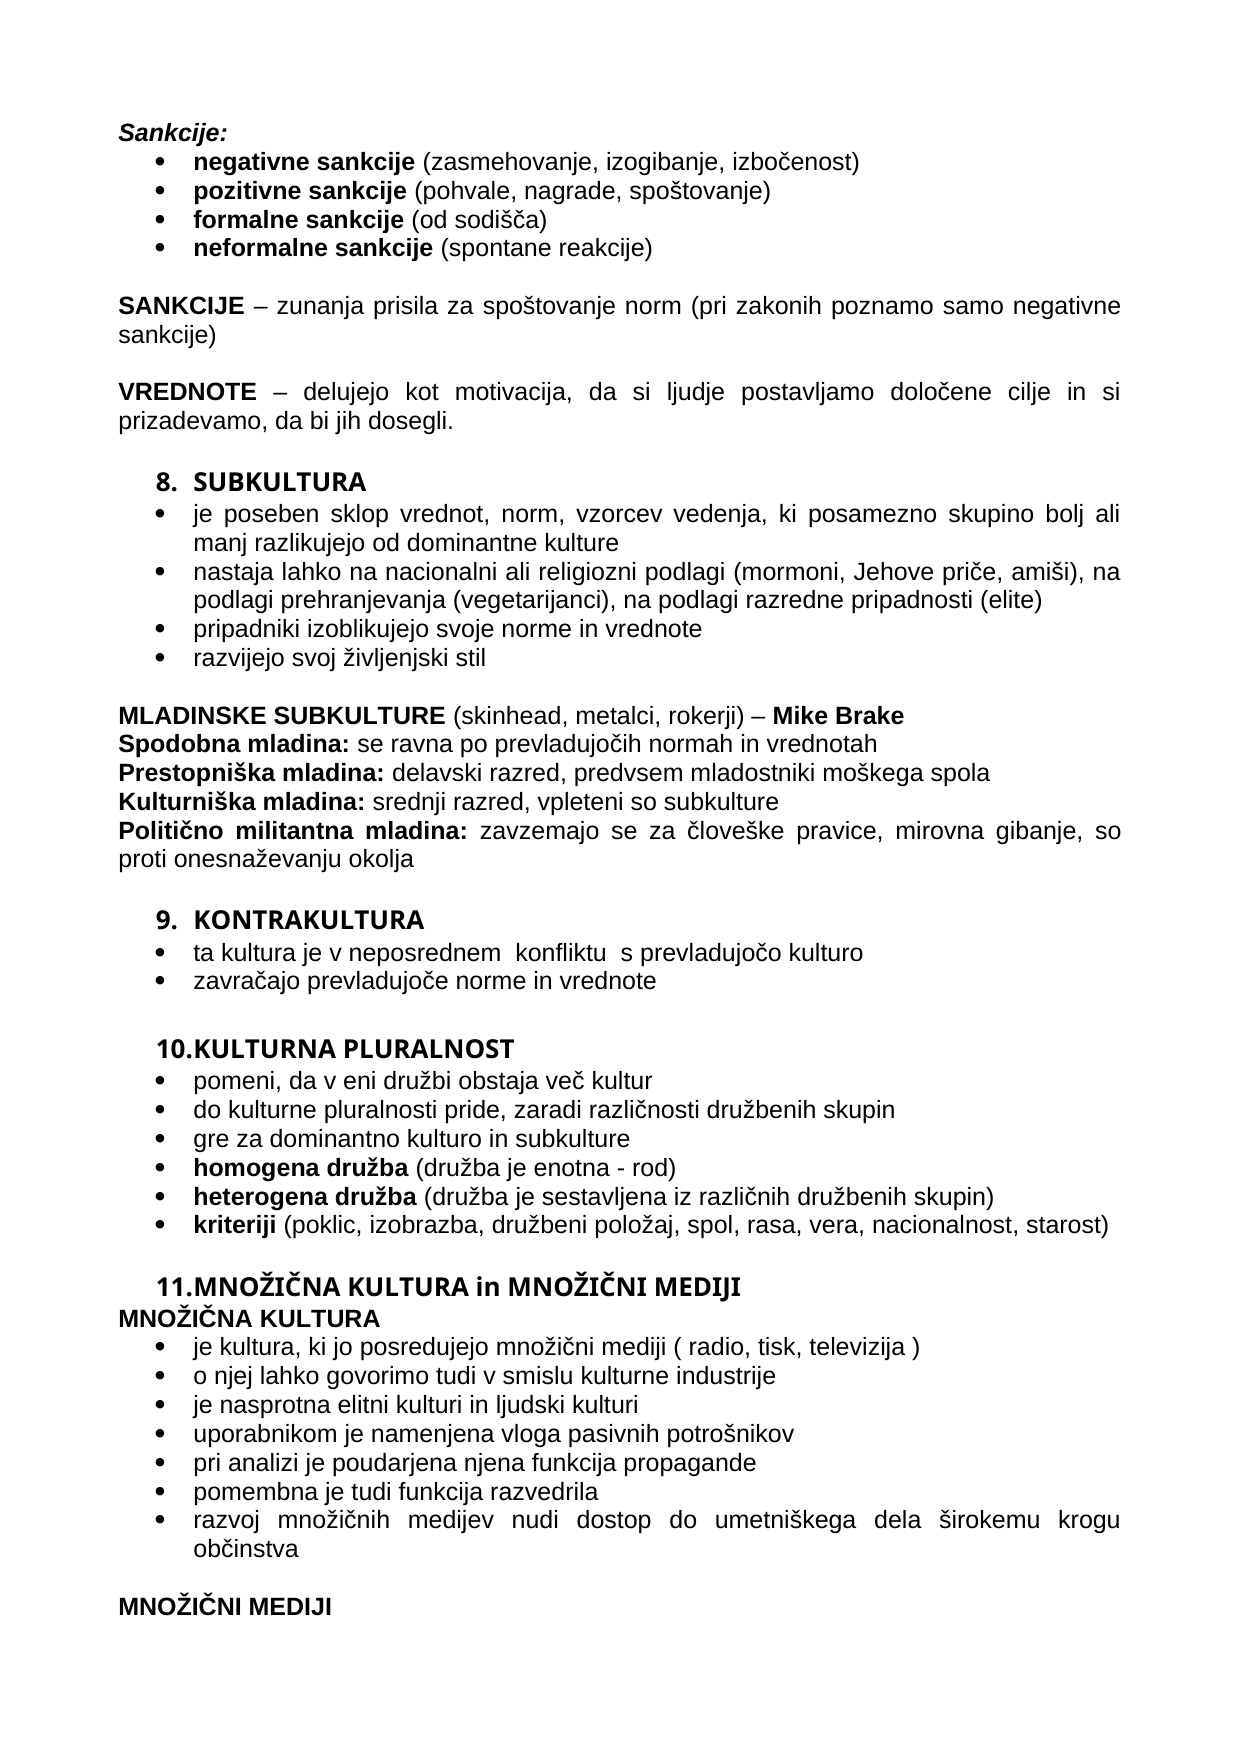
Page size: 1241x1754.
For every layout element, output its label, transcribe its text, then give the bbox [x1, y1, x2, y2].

list je nasprotna elitni kulturi in ljudski kulturi [156, 1390, 1122, 1419]
list KULTURNA PLURALNOST [156, 1031, 1122, 1066]
list formalne sankcije (od sodišča) [156, 204, 1122, 233]
text Spodobna mladina: se ravna po prevladujočih normah in vrednotah [118, 729, 1122, 758]
list pomeni, da v eni družbi obstaja več kultur [156, 1066, 1122, 1095]
list gre za dominantno kulturo in subkulture [156, 1124, 1122, 1153]
text VREDNOTE – delujejo kot motivacija, da si ljudje postavljamo določene cilje in si prizadevamo, da bi jih dosegli. [118, 377, 1122, 435]
text MNOŽIČNA KULTURA [118, 1304, 1122, 1332]
list SUBKULTURA [156, 463, 1122, 499]
list pripadniki izoblikujejo svoje norme in vrednote [156, 614, 1122, 643]
list je kultura, ki jo posredujejo množični mediji ( radio, tisk, televizija ) [156, 1332, 1122, 1361]
list do kulturne pluralnosti pride, zaradi različnosti družbenih skupin [156, 1095, 1122, 1124]
list uporabnikom je namenjena vloga pasivnih potrošnikov [156, 1419, 1122, 1448]
list kriteriji (poklic, izobrazba, družbeni položaj, spol, rasa, vera, nacionalnost, starost) [156, 1211, 1122, 1239]
list KONTRAKULTURA [156, 902, 1122, 937]
list zavračajo prevladujoče norme in vrednote [156, 966, 1122, 995]
list o njej lahko govorimo tudi v smislu kulturne industrije [156, 1361, 1122, 1390]
list pomembna je tudi funkcija razvedrila [156, 1477, 1122, 1506]
list MNOŽIČNA KULTURA in MNOŽIČNI MEDIJI [156, 1268, 1122, 1304]
list negativne sankcije (zasmehovanje, izogibanje, izbočenost) [156, 147, 1122, 176]
list neformalne sankcije (spontane reakcije) [156, 233, 1122, 262]
list pri analizi je poudarjena njena funkcija propagande [156, 1448, 1122, 1477]
list razvijejo svoj življenjski stil [156, 643, 1122, 672]
text Prestopniška mladina: delavski razred, predvsem mladostniki moškega spola [118, 758, 1122, 787]
text MNOŽIČNI MEDIJI [118, 1592, 1122, 1621]
text MLADINSKE SUBKULTURE (skinhead, metalci, rokerji) – Mike Brake [118, 701, 1122, 729]
list ta kultura je v neposrednem konfliktu s prevladujočo kulturo [156, 937, 1122, 966]
text Kulturniška mladina: srednji razred, vpleteni so subkulture [118, 787, 1122, 816]
list heterogena družba (družba je sestavljena iz različnih družbenih skupin) [156, 1182, 1122, 1211]
list razvoj množičnih medijev nudi dostop do umetniškega dela širokemu krogu občinstva [156, 1506, 1122, 1563]
list homogena družba (družba je enotna - rod) [156, 1153, 1122, 1182]
list nastaja lahko na nacionalni ali religiozni podlagi (mormoni, Jehove priče, amiši), na podlagi prehranjevanja (vegetarijanci), na podlagi razredne pripadnosti (elite) [156, 557, 1122, 614]
text SANKCIJE – zunanja prisila za spoštovanje norm (pri zakonih poznamo samo negativne sankcije) [118, 291, 1122, 348]
list pozitivne sankcije (pohvale, nagrade, spoštovanje) [156, 176, 1122, 204]
text Sankcije: [118, 118, 1122, 147]
list je poseben sklop vrednot, norm, vzorcev vedenja, ki posamezno skupino bolj ali manj razlikujejo od dominantne kulture [156, 499, 1122, 557]
text Politično militantna mladina: zavzemajo se za človeške pravice, mirovna gibanje, so proti onesnaževanju okolja [118, 816, 1122, 873]
